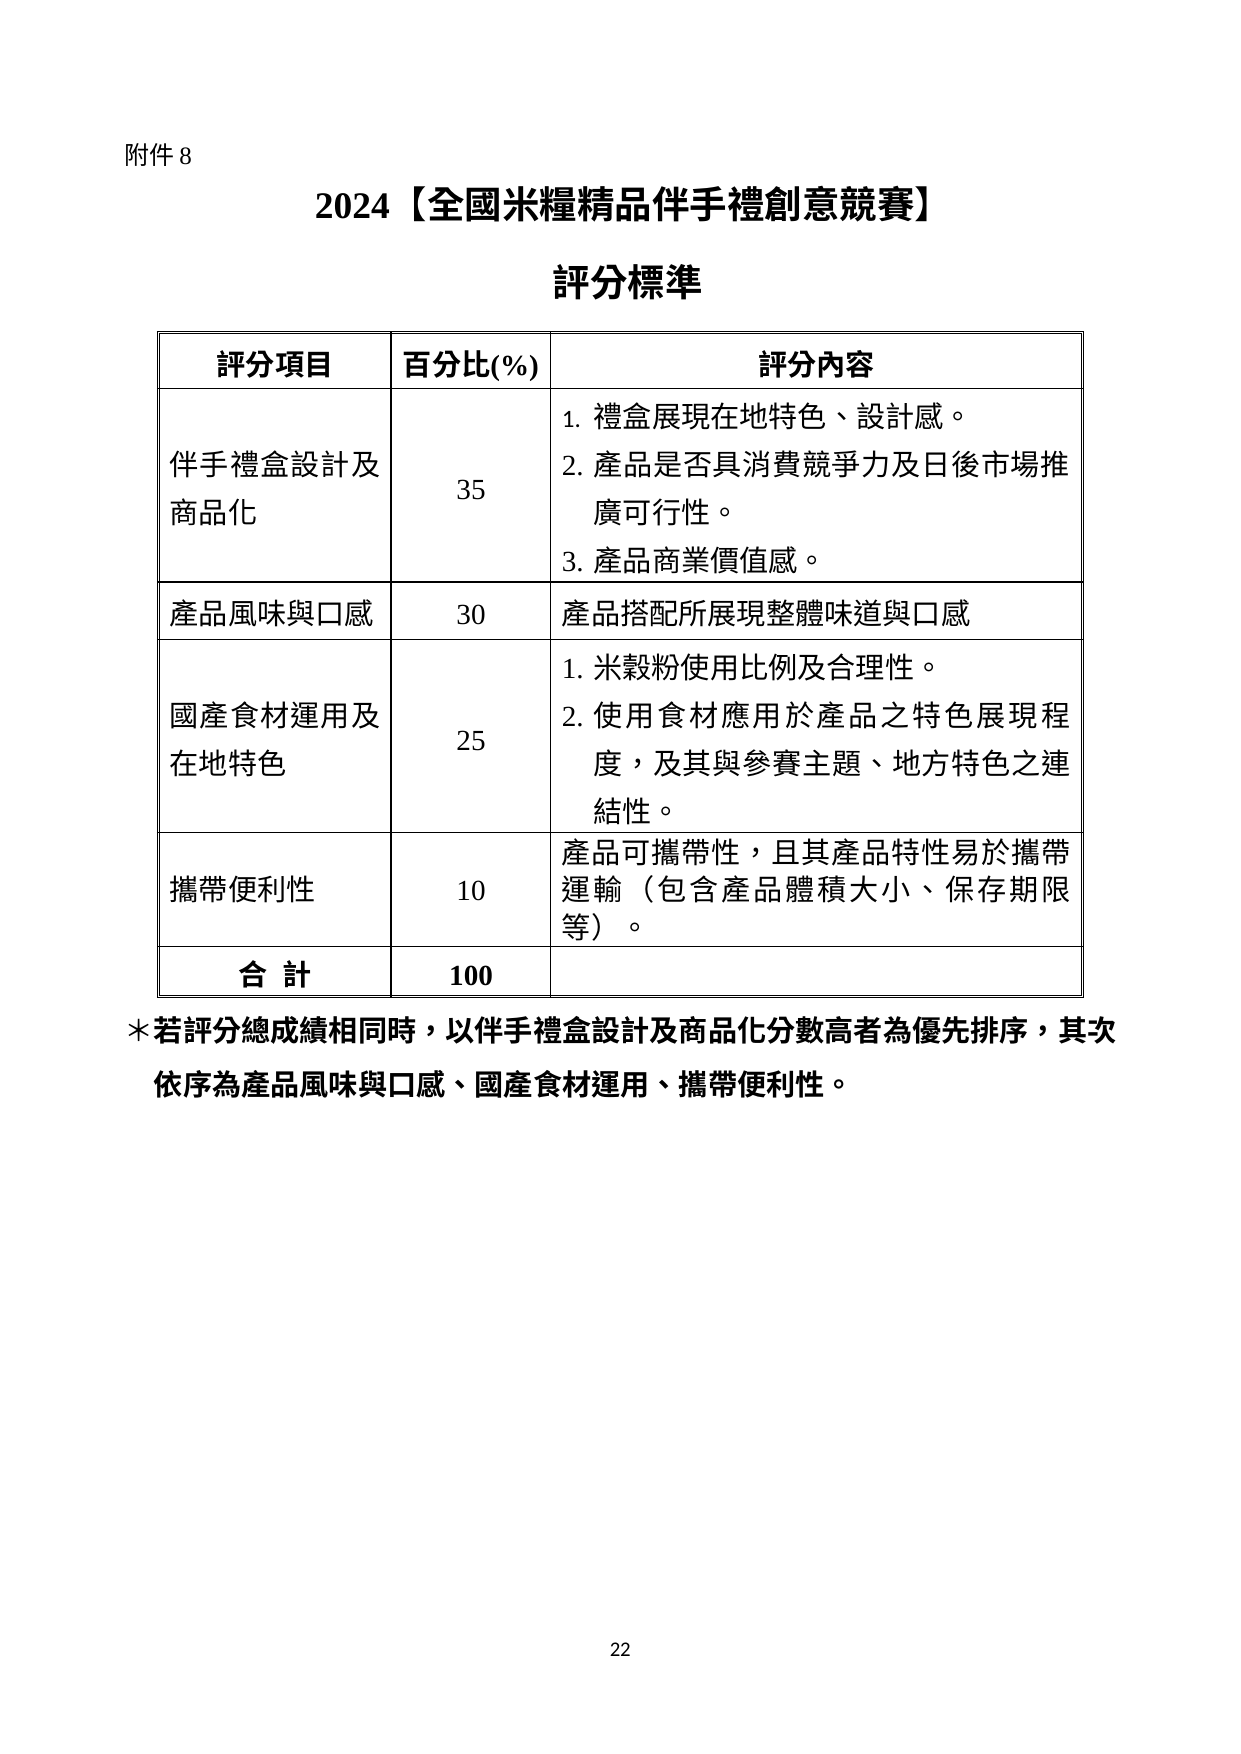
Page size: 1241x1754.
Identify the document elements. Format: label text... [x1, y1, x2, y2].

table_header 百分比(%) [392, 334, 550, 388]
table_cell 10 [392, 833, 550, 946]
table_cell 合 計 [160, 947, 390, 995]
table_cell 產品風味與口感 [160, 583, 390, 638]
table_cell 產品搭配所展現整體味道與口感 [551, 583, 1081, 638]
table_header 評分項目 [160, 334, 390, 388]
list 若評分總成績相同時，以伴手禮盒設計及商品化分數高者為優先排序，其次依序為產品風味與口感、國產食材運用、攜帶便利性。 [124, 998, 1116, 1107]
table_cell 禮盒展現在地特色、設計感。 產品是否具消費競爭力及日後市場推廣可行性。 產品商業價值感。 [551, 389, 1081, 581]
table_cell 35 [392, 389, 550, 581]
text 評分標準 [139, 256, 1116, 306]
table_cell 伴手禮盒設計及商品化 [160, 389, 390, 581]
text 附件8 [124, 112, 1116, 175]
table_cell 100 [392, 947, 550, 995]
table_cell 攜帶便利性 [160, 833, 390, 946]
table_cell 30 [392, 583, 550, 638]
table_cell 米穀粉使用比例及合理性。 使用食材應用於產品之特色展現程度，及其與參賽主題、地方特色之連結性。 [551, 640, 1081, 832]
table_cell 國產食材運用及在地特色 [160, 640, 390, 832]
table_cell 25 [392, 640, 550, 832]
table_cell [551, 947, 1081, 995]
table_header 評分內容 [551, 334, 1081, 388]
text 2024【全國米糧精品伴手禮創意競賽】 [124, 175, 1143, 229]
table_cell 產品可攜帶性，且其產品特性易於攜帶運輸（包含產品體積大小、保存期限等）。 [551, 833, 1081, 946]
